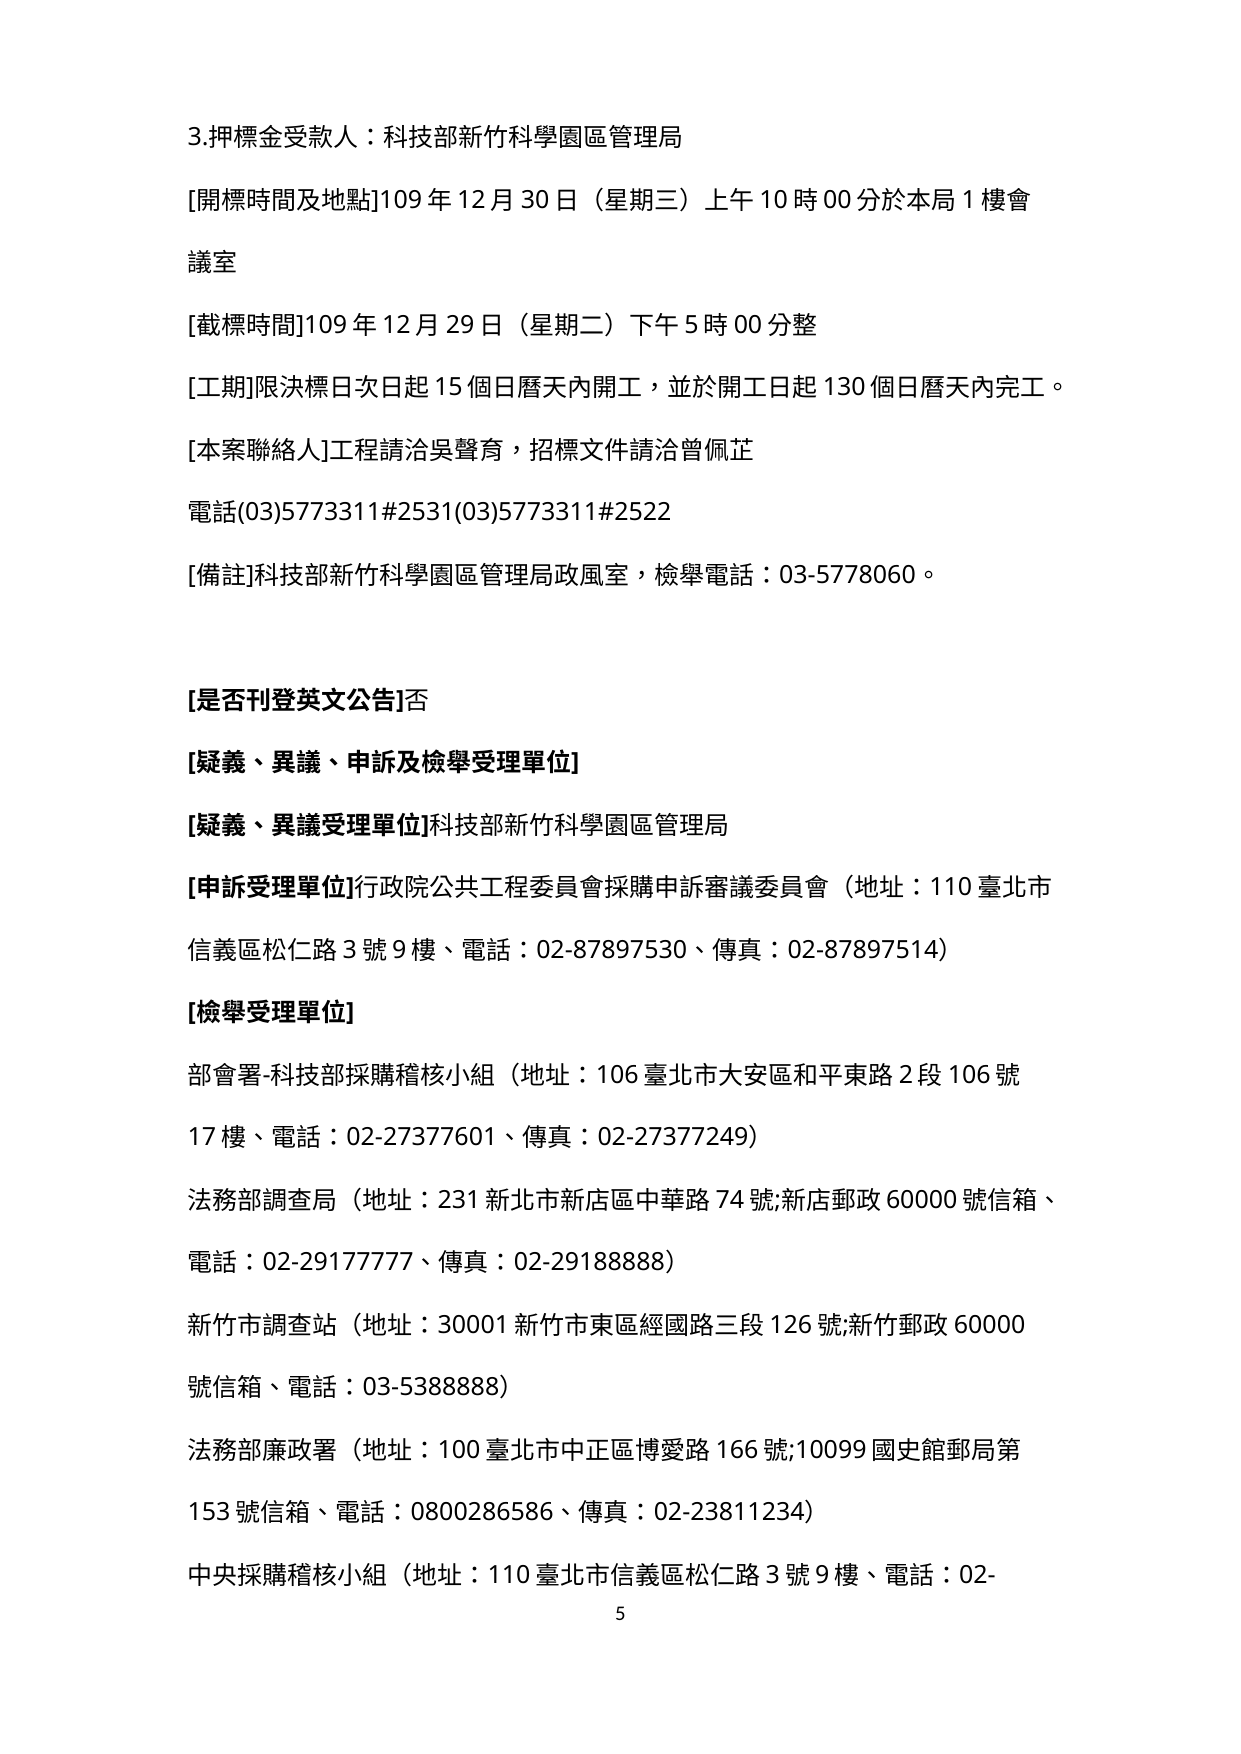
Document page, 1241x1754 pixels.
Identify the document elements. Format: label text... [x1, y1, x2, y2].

text [機關代碼]A.27.4 [機關名稱]科技部新竹科學園區管理局 [單位名稱]科技部新竹科學園區管理局 [機關地址]300新竹市東區新安路2號 [聯絡人]吳聲育 [聯絡電話](03)5773311分機2531 [傳真號碼](03)5790081 [電子郵件信箱]buck@sipa.gov.tw [標案案號]SBIP-109-023 [標案名稱]標準廠房五期乙棟、七期丁棟及八期乙棟等屋頂防水改善工程 [標的分類]工程類5153 - 屋頂及防水工程 [工程計畫編號] [本採購案是否屬於建築工程]否，本案非屬建築工程 [財物採購性質]非屬財物之工程或勞務 [採購金額]34,460,121元 [採購金額級距]公告金額以上未達查核金額 [辦理方式]自辦 [依據法條]採購法第18條、第19條 [是否適用條約或協定之採購] [是否適用WTO政府採購協定(GPA)] 否 [是否適用臺紐經濟合作協定(ANZTEC)] 否 [是否適用臺星經濟夥伴協定(ASTEP)] 否 [本採購是否屬「具敏感性或國安(含資安)疑慮之業務範疇」採購]否 [本採購是否屬「涉及國家安全」採購]否 [預算金額]34,460,121元 [預算金額是否公開]是 [後續擴充]否 [是否受機關補助]否 [是否含特別預算]否 [本案是否曾以不同案號辦理招標公告且已傳輸其無法決標公告，目前仍未決標] 否 [招標方式]公開招標 [決標方式]最低標 [是否依政府採購法施行細則第64條之2辦理]否 [新增公告傳輸次數]01 [招標狀態]第一次公開招標 [機關自定公告日]109/12/17 [是否複數決標]否 [是否訂有底價]是 [是否屬特殊採購]否 [是否已辦理公開閱覽]否 [是否屬統包]否 [是否屬共同供應契約採購]否 [是否屬二以上機關之聯合採購(不適用共同供應契約規定)]否 [是否應依公共工程專業技師簽證規則實施技師簽證]否 [是否採行協商措施]否 [是否適用採購法第104條或105條或招標期限標準第10條或第4條之1]否 [是否依據採購法第106條第1項第1款辦理]否 [是否提供電子領標]是 [機關文件費(機關實收)]0元 [系統使用費]20元 [文件代收費]0元 [總計]20元 [是否提供現場領標]否 [是否提供電子投標]否 [截止投標]109/12/29 17:00 [開標時間]109/12/30 10:00 [開標地點]300新竹市東區新安路2號 [本局一樓會議室] [是否須繳納押標金] 是，尚未提供廠商線上繳納押標金 [押標金額度]詳附加說明[押標金] [投標文字]正體中文 [收受投標文件地點]300新竹市東區新安路2號[本局一樓收發室] [是否依據採購法第99條]否 [履約地點]新竹市(非原住民地區) [履約期限]詳附加說明[工期] [是否刊登公報]是 [是否依據採購法第11條之1，成立採購工作及審查小組]否 [本案採購契約是否採用主管機關訂定之範本]是 [本案採購契約是否採用主管機關訂定之最新版範本]是 [是否屬災區重建工程]否 [廠商資格摘要] 廠商資格訂為乙等（含）以上綜合營造業，並具備下列資格證明文件者：1.公司登記或商業登記證明文件2.承攬工程手冊（依營造業法第44條規定：依政府採購法辦理之營繕工程，不得交由評鑑為第三級之綜合營造業或專業營造業者承攬。經評鑑為第三級者為無效標，不得承攬。) 3.營造業登記證4.當年度營造業同業公會會員證5.廠商納稅證明6.廠商信用證明。 [是否訂有與履約能力有關之基本資格]是 [廠商應附具之基本資格證明文件或物品] 1.廠商信用之證明。 [附加說明] [領標方式及時間]（一）領標時間：109年12月17日起至109年12月29日止。 （二）領標方式：1.自公告之日起至截止投標期限前至政府採購領投標系統網站http://web.pcc.gov.tw下載招標文件，惟不得任意複製、抄襲、轉載及篡改。2.電子領標之廠商投標時請檢附領標電子憑據書面明細以供查驗。 [圖說費]1.電子領標文件費：新台幣零元整。餘依政府採購領投標系統領標作業規定辦理領標費用繳交事宜。2.以上費用無論得標與否概不退還。 [押標金]1.新台幣壹佰柒拾貳萬元整。 2.優良廠商：捌拾陸萬元整。（請檢附主管機關已登錄之證明文件） 3.押標金受款人：科技部新竹科學園區管理局 [開標時間及地點]109年12月30日（星期三）上午10時00分於本局1樓會議室 [截標時間]109年12月29日（星期二）下午5時00分整 [工期]限決標日次日起15個日曆天內開工，並於開工日起130個日曆天內完工。 [本案聯絡人]工程請洽吳聲育，招標文件請洽曾佩芷 電話(03)5773311#2531(03)5773311#2522 [備註]科技部新竹科學園區管理局政風室，檢舉電話：03-5778060。 [是否刊登英文公告]否 [疑義、異議、申訴及檢舉受理單位] [疑義、異議受理單位]科技部新竹科學園區管理局 [申訴受理單位]行政院公共工程委員會採購申訴審議委員會（地址：110臺北市信義區松仁路3號9樓、電話：02-87897530、傳真：02-87897514） [檢舉受理單位] 部會署-科技部採購稽核小組（地址：106臺北市大安區和平東路2段106號17樓、電話：02-27377601、傳真：02-27377249） 法務部調查局（地址：231新北市新店區中華路74號;新店郵政60000號信箱、電話：02-29177777、傳真：02-29188888） 新竹市調查站（地址：30001新竹市東區經國路三段126號;新竹郵政60000號信箱、電話：03-5388888） 法務部廉政署（地址：100臺北市中正區博愛路166號;10099國史館郵局第153號信箱、電話：0800286586、傳真：02-23811234） 中央採購稽核小組（地址：110臺北市信義區松仁路3號9樓、電話：02-87897548、傳真：02-87897554） [招標公告傳輸時間]109/12/16 11:23 [187, 94, 1053, 1594]
